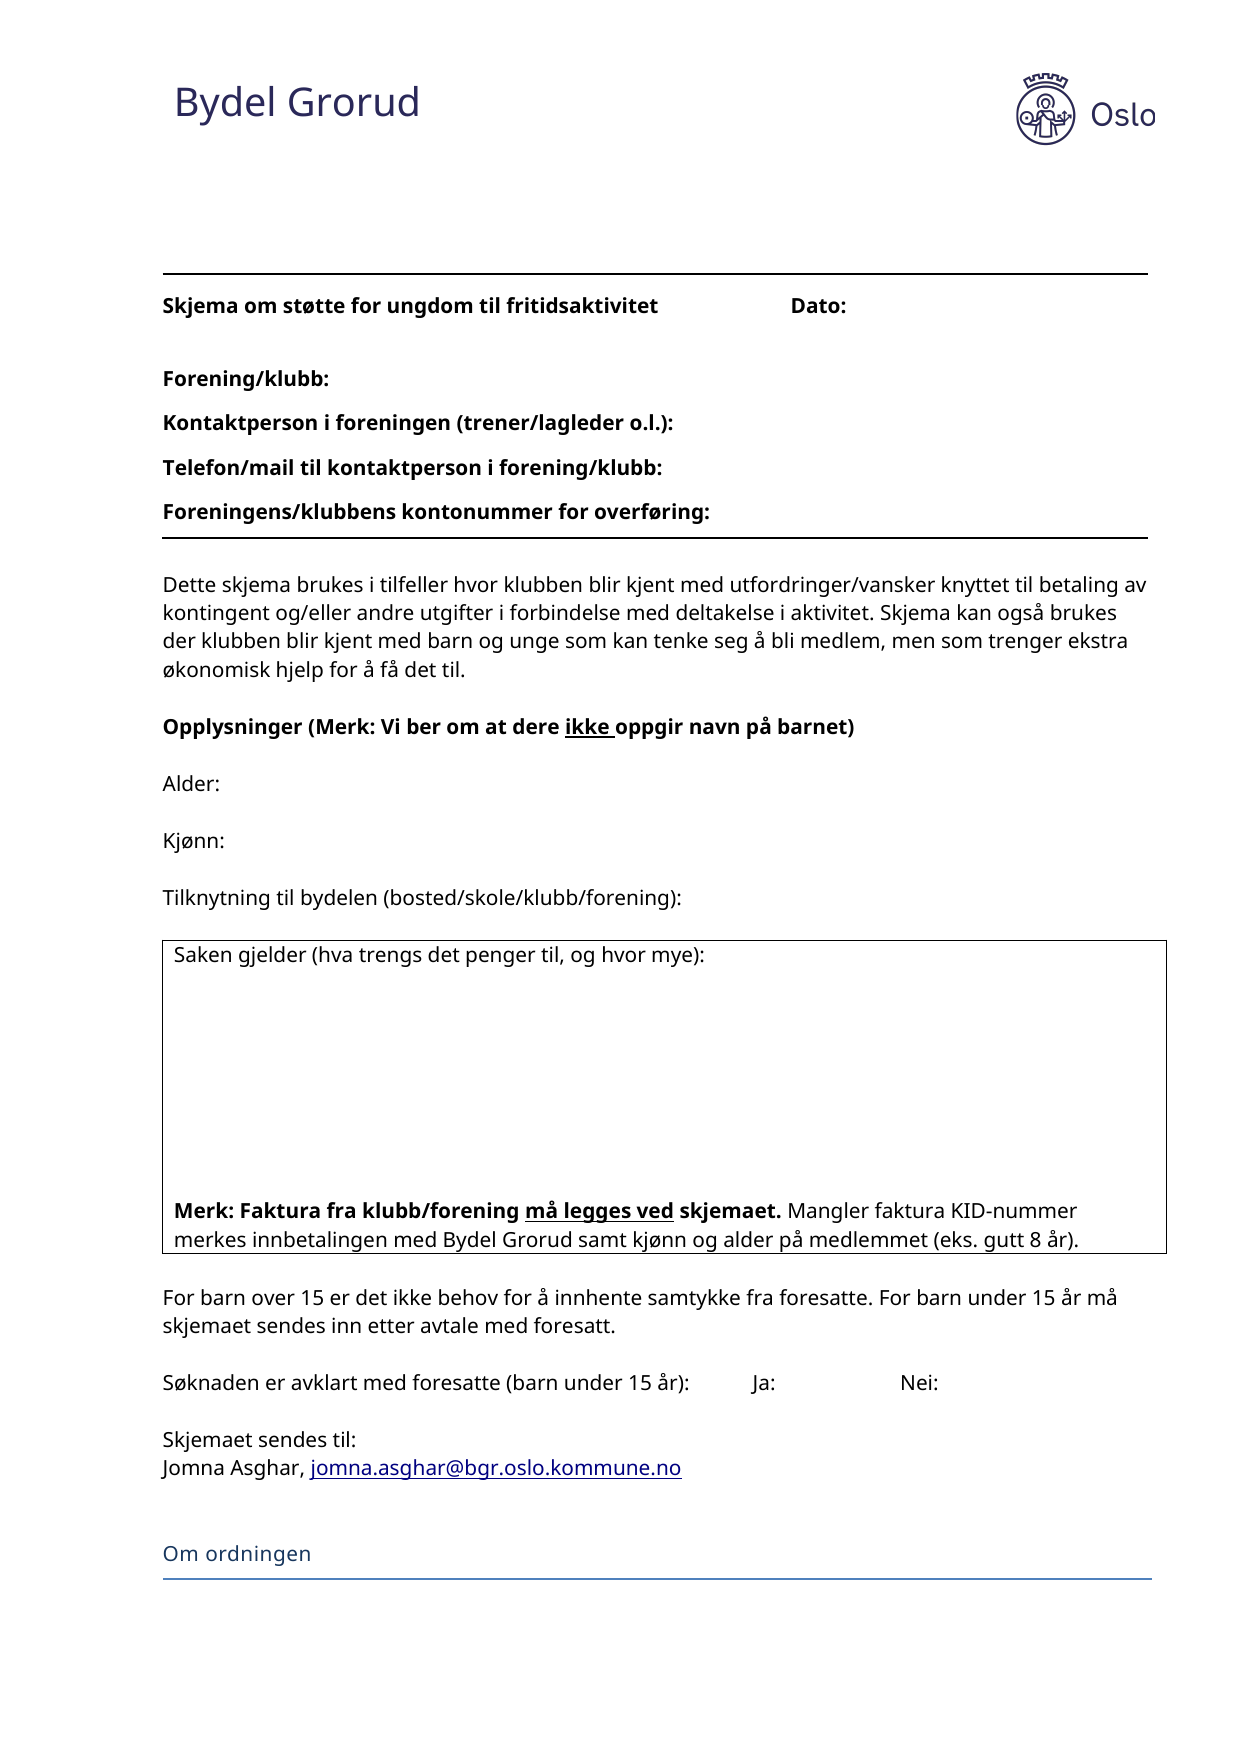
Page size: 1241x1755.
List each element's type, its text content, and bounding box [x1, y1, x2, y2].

table_cell Foreningens/klubbens kontonummer for overføring: [163, 497, 1113, 537]
table_header Saken gjelder (hva trengs det penger til, og hvor mye): Merk: Faktura fra klubb/forening må legges ved skjemaet. Mangler faktura KID-nummer merkes innbetalingen med Bydel Grorud samt kjønn og alder på medlemmet (eks. gutt 8 år). [163, 941, 1166, 1253]
table_header [1002, 320, 1113, 364]
table_cell Kontaktperson i foreningen (trener/lagleder o.l.): [163, 409, 1113, 453]
text Alder: [162, 769, 1152, 797]
text For barn over 15 er det ikke behov for å innhente samtykke fra foresatte. For barn under 15 år må skjemaet sendes inn etter avtale med foresatt. [162, 1283, 1152, 1340]
text Tilknytning til bydelen (bosted/skole/klubb/forening): [162, 883, 1152, 911]
table_header [163, 320, 557, 364]
text Søknaden er avklart med foresatte (barn under 15 år): Ja: Nei: [162, 1368, 1152, 1397]
table_header [880, 320, 1002, 364]
text Dette skjema brukes i tilfeller hvor klubben blir kjent med utfordringer/vansker knyttet til betaling av kontingent og/eller andre utgifter i forbindelse med deltakelse i aktivitet. Skjema kan også brukes der klubben blir kjent med barn og unge som kan tenke seg å bli medlem, men som trenger ekstra økonomisk hjelp for å få det til. [162, 570, 1152, 683]
text Om ordningen [162, 1539, 1152, 1580]
text Kjønn: [162, 826, 1152, 854]
table_header [557, 320, 880, 364]
text Skjemaet sendes til: [162, 1425, 1152, 1453]
text Jomna Asghar, jomna.asghar@bgr.oslo.kommune.no [162, 1453, 1152, 1482]
text Skjema om støtte for ungdom til fritidsaktivitet Dato: [162, 292, 1152, 320]
table_cell Telefon/mail til kontaktperson i forening/klubb: [163, 453, 1113, 497]
text Opplysninger (Merk: Vi ber om at dere ikke oppgir navn på barnet) [162, 712, 1152, 740]
table_cell Forening/klubb: [163, 364, 1113, 408]
